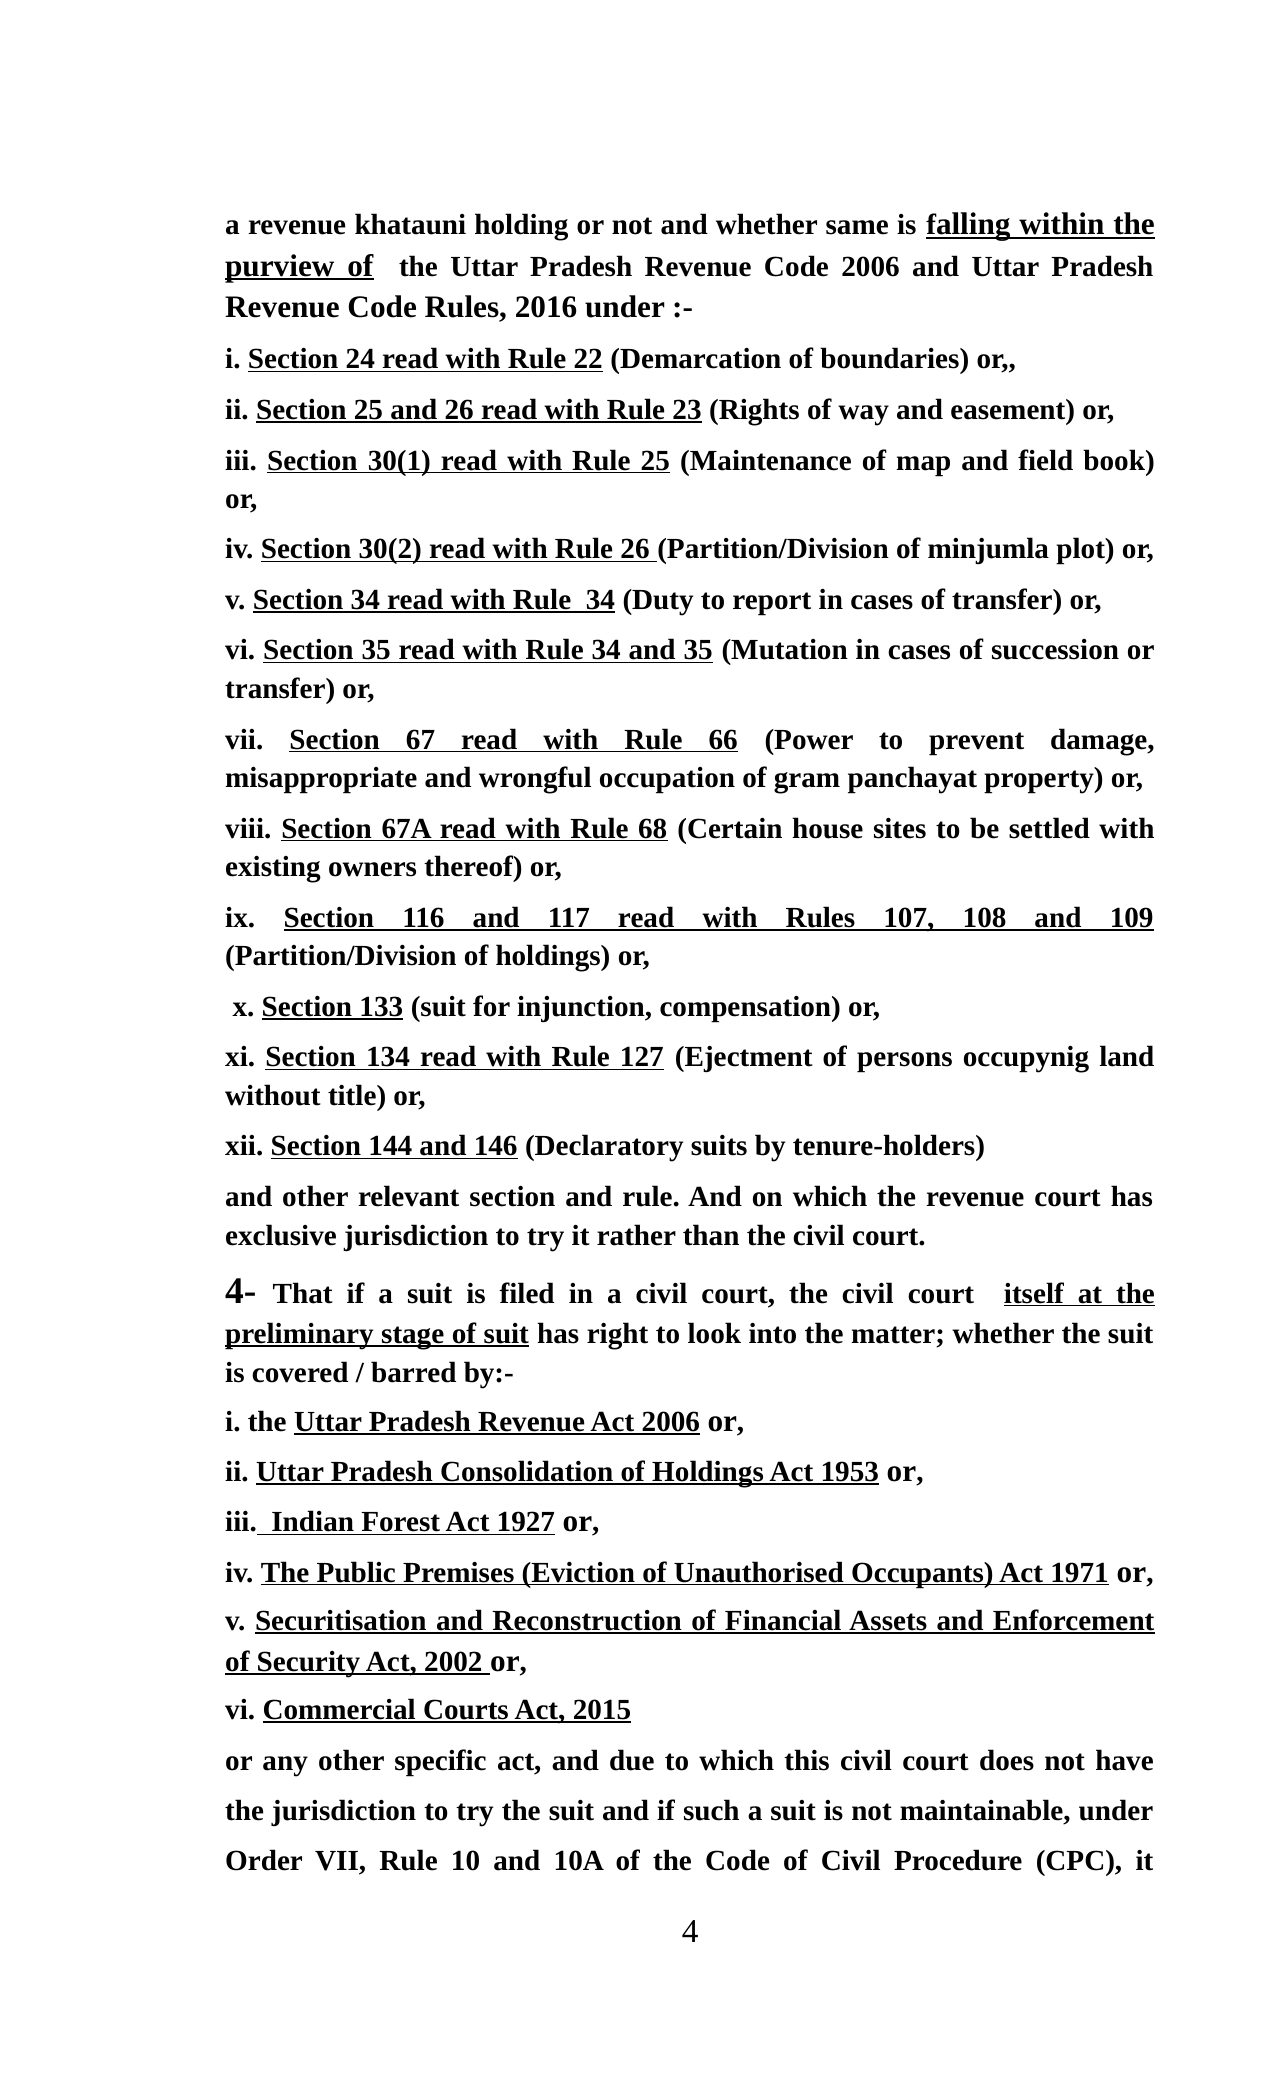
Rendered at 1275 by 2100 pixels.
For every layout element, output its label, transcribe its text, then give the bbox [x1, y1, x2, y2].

text viii. Section 67A read with Rule 68 (Certain house sites to be settled with existing owners thereof) or, [225, 811, 1155, 883]
text ix. Section 116 and 117 read with Rules 107, 108 and 109 (Partition/Division of holdings) or, [225, 900, 1155, 972]
text iv. The Public Premises (Eviction of Unauthorised Occupants) Act 1971 or, [225, 1553, 1155, 1589]
text x. Section 133 (suit for injunction, compensation) or, [225, 989, 1155, 1022]
text vii. Section 67 read with Rule 66 (Power to prevent damage, misappropriate and wrongful occupation of gram panchayat property) or, [225, 722, 1155, 794]
text iii. Indian Forest Act 1927 or, [225, 1503, 1155, 1539]
text 4- That if a suit is filed in a civil court, the civil court itself at the preliminary stage of suit has right to look into the matter; whether the suit is covered / barred by:- [225, 1268, 1155, 1388]
text v. Section 34 read with Rule 34 (Duty to report in cases of transfer) or, [225, 582, 1155, 616]
text vi. Section 35 read with Rule 34 and 35 (Mutation in cases of succession or transfer) or, [225, 633, 1155, 705]
text iii. Section 30(1) read with Rule 25 (Maintenance of map and field book) or, [225, 443, 1155, 515]
text xii. Section 144 and 146 (Declaratory suits by tenure-holders) [225, 1128, 1155, 1162]
text xi. Section 134 read with Rule 127 (Ejectment of persons occupynig land without title) or, [225, 1039, 1155, 1112]
text a revenue khatauni holding or not and whether same is falling within the purview of the Uttar Pradesh Revenue Code 2006 and Uttar Pradesh Revenue Code Rules, 2016 under :- [225, 206, 1155, 324]
text and other relevant section and rule. And on which the revenue court has exclusive jurisdiction to try it rather than the civil court. [225, 1179, 1155, 1251]
text or any other specific act, and due to which this civil court does not have the jurisdiction to try the suit and if such a suit is not maintainable, under Order VII, Rule 10 and 10A of the Code of Civil Procedure (CPC), it [225, 1743, 1155, 1877]
text iv. Section 30(2) read with Rule 26 (Partition/Division of minjumla plot) or, [225, 532, 1155, 565]
text ii. Section 25 and 26 read with Rule 23 (Rights of way and easement) or, [225, 392, 1155, 426]
text i. the Uttar Pradesh Revenue Act 2006 or, [225, 1402, 1155, 1438]
text i. Section 24 read with Rule 22 (Demarcation of boundaries) or,, [225, 342, 1155, 375]
text ii. Uttar Pradesh Consolidation of Holdings Act 1953 or, [225, 1452, 1155, 1488]
text v. Securitisation and Reconstruction of Financial Assets and Enforcement of Security Act, 2002 or, [225, 1603, 1155, 1678]
text vi. Commercial Courts Act, 2015 [225, 1692, 1155, 1726]
